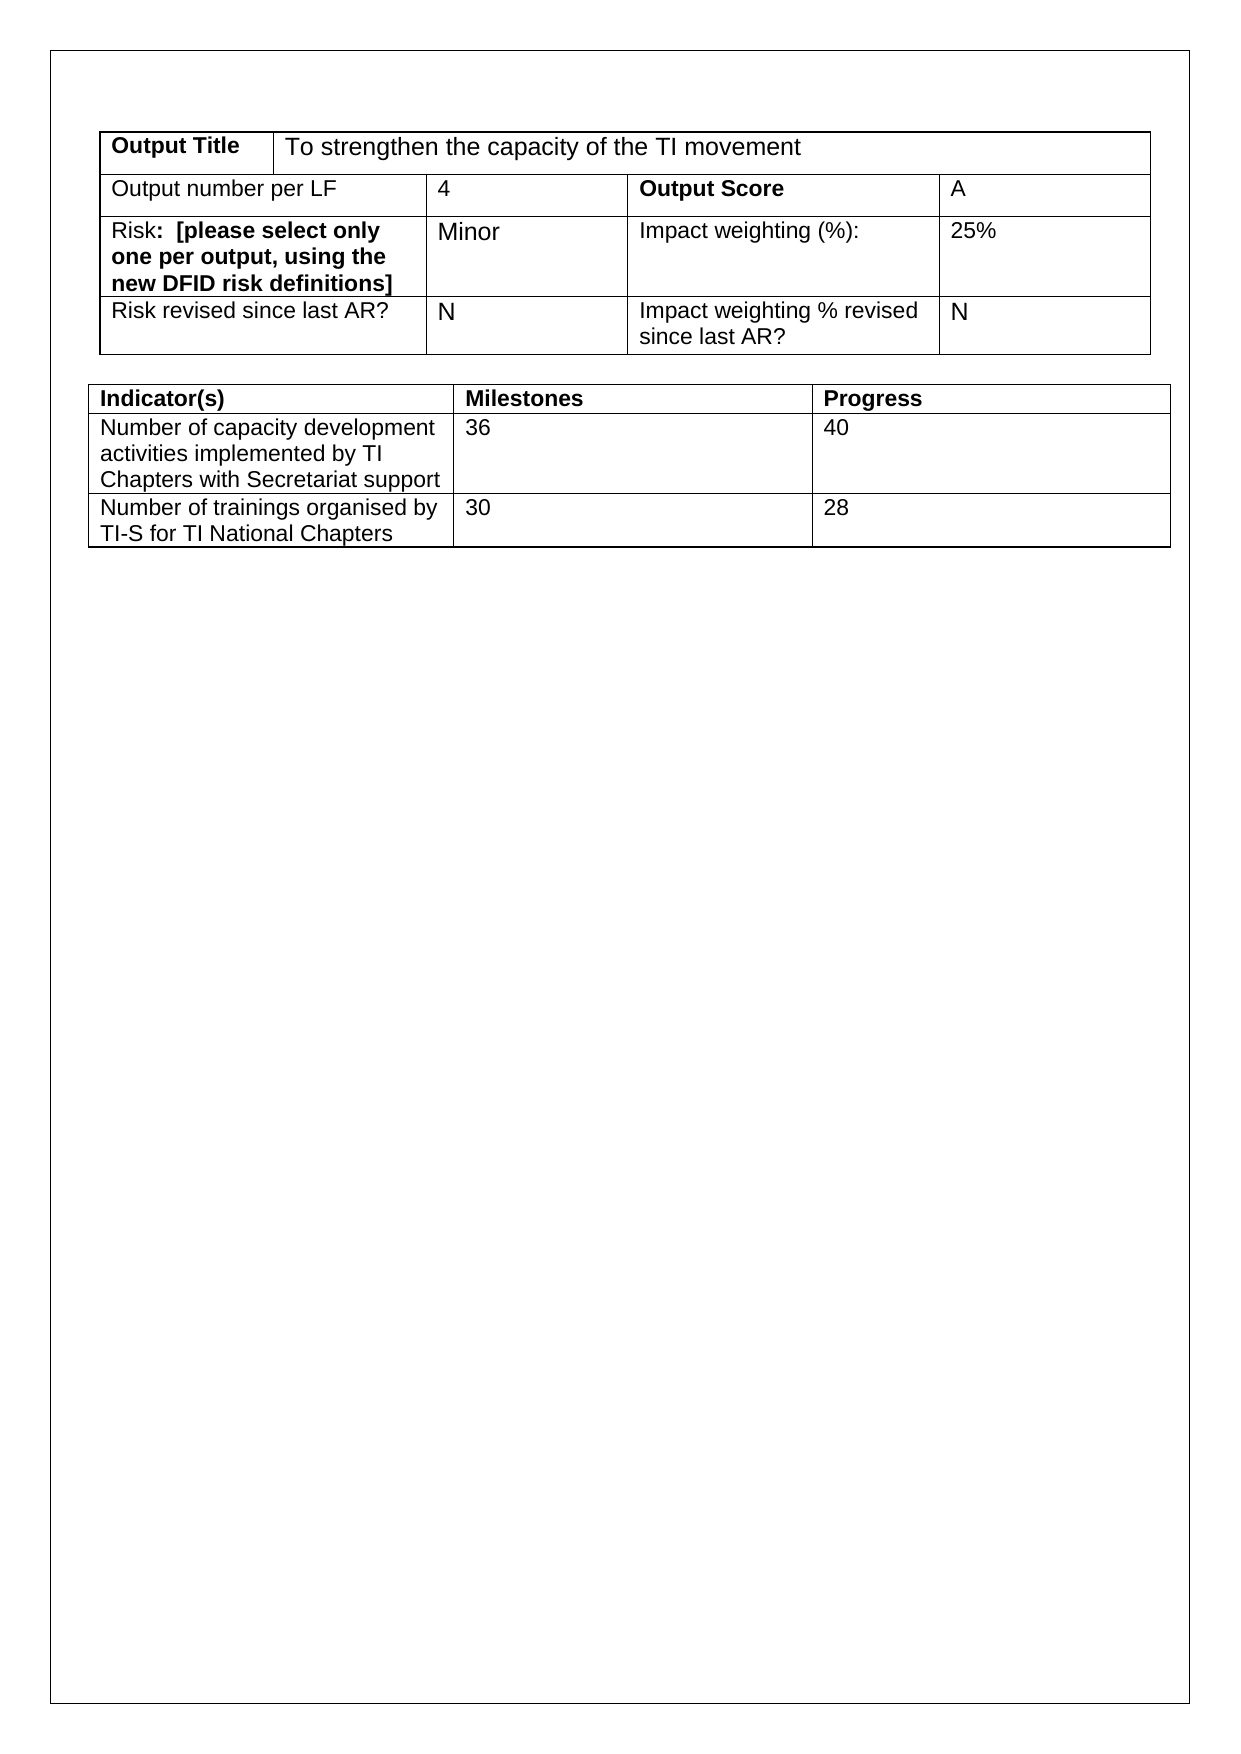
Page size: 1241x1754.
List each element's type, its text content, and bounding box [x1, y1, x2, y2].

table_cell Impact weighting (%): [628, 217, 939, 296]
table_cell 40 [813, 414, 1170, 493]
table_cell Risk revised since last AR? [101, 297, 426, 354]
table_cell Impact weighting % revised since last AR? [628, 297, 939, 354]
table_cell Output Score [628, 175, 939, 216]
table_cell N [940, 297, 1150, 354]
table_header Output Title [101, 133, 273, 173]
table_cell Risk: [please select only one per output, using the new DFID risk definitions] [101, 217, 426, 296]
table_header Progress [813, 385, 1170, 413]
table_cell Minor [427, 217, 627, 296]
table_header Milestones [454, 385, 812, 413]
table_cell 28 [813, 494, 1170, 546]
table_cell 4 [427, 175, 627, 216]
table_cell 30 [454, 494, 812, 546]
table_cell N [427, 297, 627, 354]
table_cell 25% [940, 217, 1150, 296]
table_cell A [940, 175, 1150, 216]
table_header To strengthen the capacity of the TI movement [274, 133, 1150, 173]
table_header Indicator(s) [89, 385, 453, 413]
table_cell Number of trainings organised by TI-S for TI National Chapters [89, 494, 453, 546]
table_cell Number of capacity development activities implemented by TI Chapters with Secretariat support [89, 414, 453, 493]
table_cell Output number per LF [101, 175, 426, 216]
table_cell 36 [454, 414, 812, 493]
